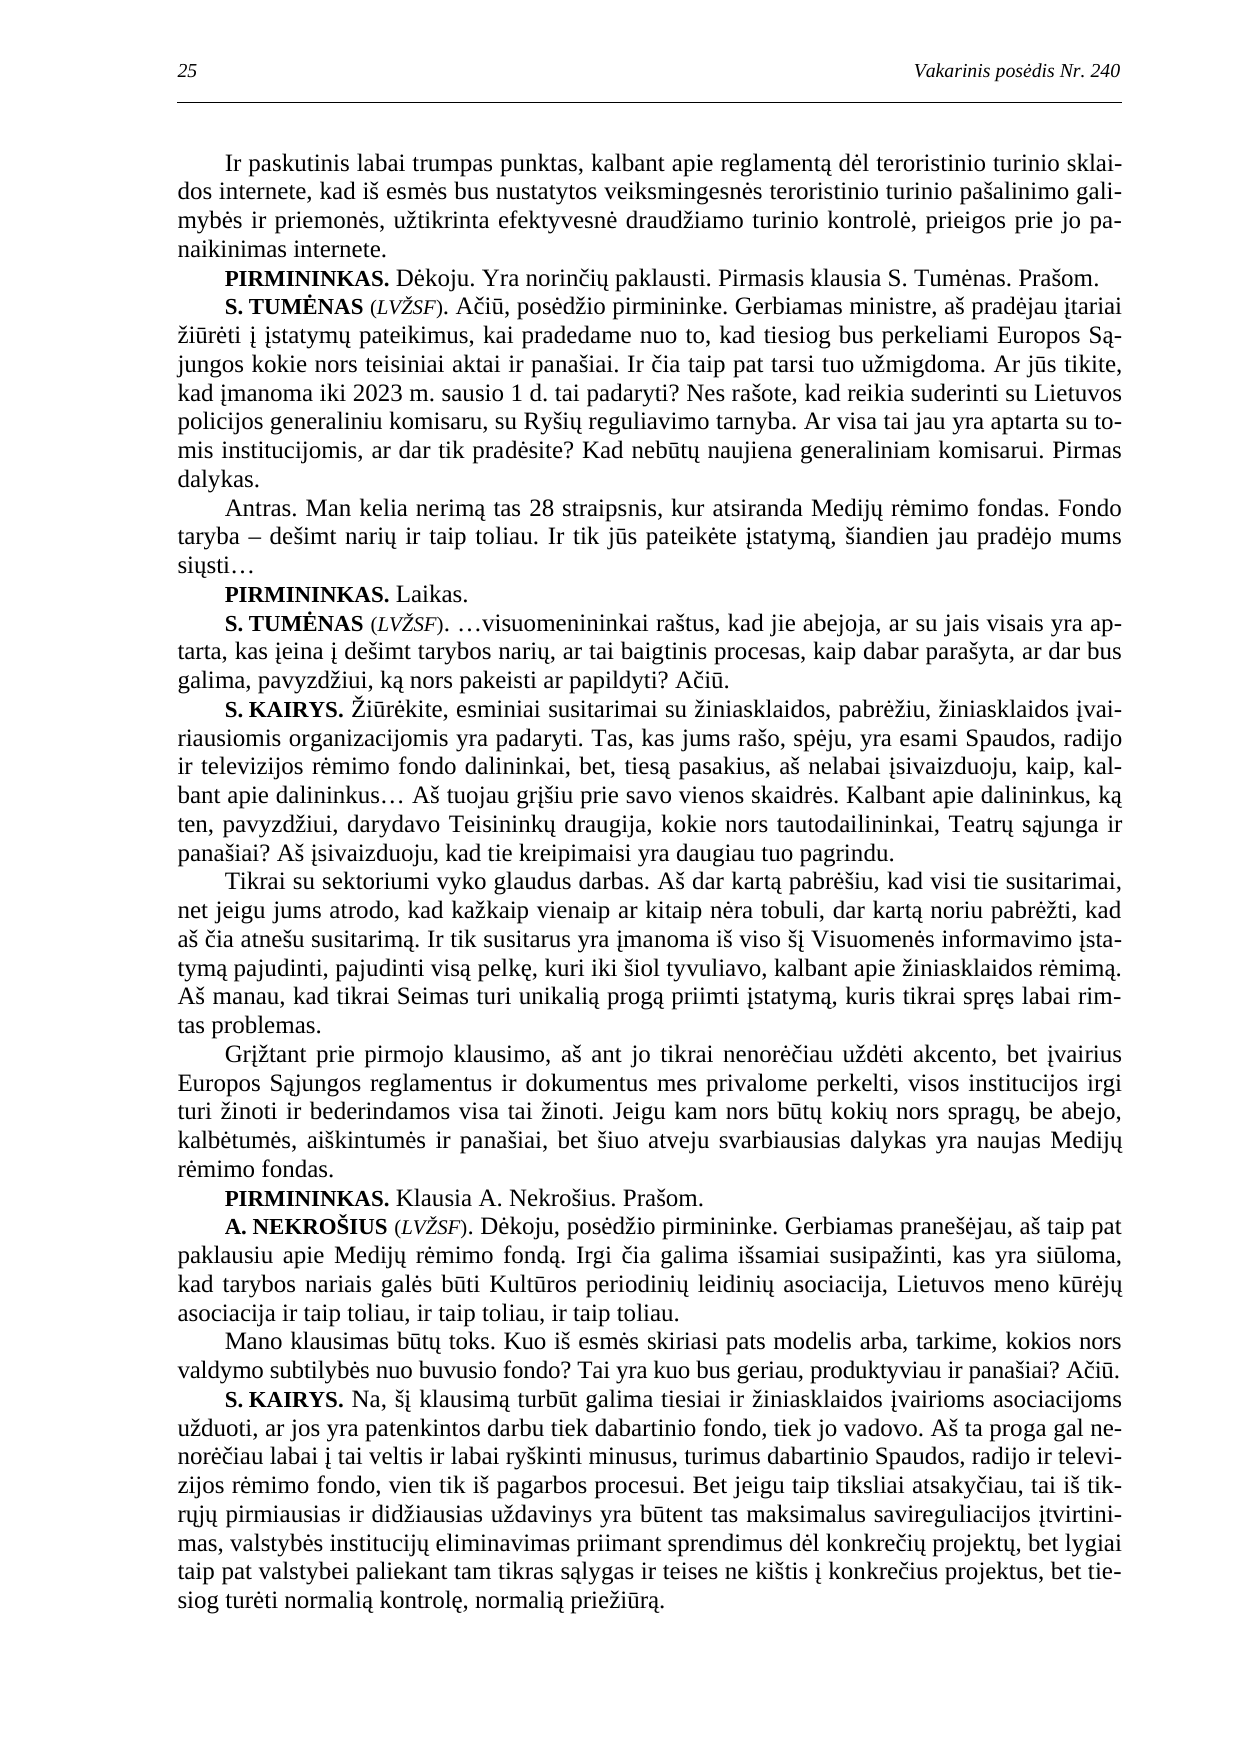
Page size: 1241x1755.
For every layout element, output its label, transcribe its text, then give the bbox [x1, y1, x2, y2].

text A. NEKROŠIUS (LVŽSF). Dė­ko­ju, po­sė­džio pir­mi­nin­ke. Ger­bia­mas pra­ne­šė­jau, aš taip pat pa­klau­siu apie Me­di­jų rė­mi­mo fon­dą. Ir­gi čia ga­li­ma iš­sa­miai su­si­pa­žin­ti, kas yra siū­lo­ma, kad ta­ry­bos na­riais ga­lės bū­ti Kul­tū­ros pe­ri­odi­nių lei­di­nių aso­cia­ci­ja, Lie­tu­vos me­no kū­rė­jų aso­cia­ci­ja ir taip to­liau, ir taip to­liau, ir taip to­liau. [177, 1211, 1122, 1326]
text PIRMININKAS. Dė­ko­ju. Yra no­rin­čių pa­klaus­ti. Pir­ma­sis klau­sia S. Tu­mė­nas. Pra­šom. [177, 263, 1122, 291]
text S. KAIRYS. Žiū­rė­ki­te, es­mi­niai su­si­ta­ri­mai su ži­niask­lai­dos, pa­brė­žiu, ži­niask­lai­dos įvai­riau­sio­mis or­ga­ni­za­ci­jo­mis yra pa­da­ry­ti. Tas, kas jums ra­šo, spė­ju, yra esa­mi Spau­dos, ra­di­jo ir te­le­vi­zi­jos rė­mi­mo fon­do da­li­nin­kai, bet, tie­są pa­sa­kius, aš ne­la­bai įsi­vaiz­duo­ju, kaip, kal­bant apie da­li­nin­kus… Aš tuo­jau grį­šiu prie sa­vo vie­nos skaid­rės. Kal­bant apie da­li­nin­kus, ką ten, pa­vyz­džiui, da­ry­da­vo Tei­si­nin­kų drau­gi­ja, ko­kie nors tau­to­dai­li­nin­kai, Te­at­rų są­jun­ga ir pa­na­šiai? Aš įsi­vaiz­duo­ju, kad tie krei­pi­mai­si yra dau­giau tuo pa­grin­du. [177, 694, 1122, 866]
text PIRMININKAS. Lai­kas. [177, 579, 1122, 608]
text S. KAIRYS. Na, šį klau­si­mą tur­būt ga­li­ma tie­siai ir ži­niask­lai­dos įvai­rioms aso­cia­ci­joms už­duo­ti, ar jos yra pa­ten­kin­tos dar­bu tiek da­bar­ti­nio fon­do, tiek jo va­do­vo. Aš ta pro­ga gal ne­no­rė­čiau la­bai į tai vel­tis ir la­bai ryš­kin­ti mi­nu­sus, tu­ri­mus da­bar­ti­nio Spau­dos, ra­di­jo ir te­le­vi­zi­jos rėmimo fon­do, vien tik iš pa­gar­bos pro­ce­sui. Bet jei­gu taip tiks­liai at­sa­ky­čiau, tai iš tik­rų­jų pir­miau­sias ir di­džiau­sias už­da­vi­nys yra bū­tent tas mak­si­ma­lus sa­vi­re­gu­lia­ci­jos įtvir­ti­ni­mas, vals­ty­bės ins­ti­tu­ci­jų eli­mi­na­vi­mas pri­imant spren­di­mus dėl kon­kre­čių pro­jek­tų, bet ly­giai taip pat vals­ty­bei pa­lie­kant tam tik­ras są­ly­gas ir tei­ses ne kiš­tis į kon­kre­čius pro­jek­tus, bet tie­siog tu­rė­ti nor­ma­lią kon­tro­lę, nor­ma­lią prie­žiū­rą. [177, 1384, 1122, 1614]
text S. TUMĖNAS (LVŽSF). …vi­suo­me­ni­nin­kai raš­tus, kad jie abe­jo­ja, ar su jais vi­sais yra ap­tar­ta, kas įei­na į de­šimt ta­ry­bos na­rių, ar tai baig­ti­nis pro­ce­sas, kaip da­bar pa­ra­šy­ta, ar dar bus ga­li­ma, pa­vyz­džiui, ką nors pa­keis­ti ar pa­pil­dy­ti? Ačiū. [177, 608, 1122, 694]
text S. TUMĖNAS (LVŽSF). Ačiū, po­sė­džio pir­mi­nin­ke. Ger­bia­mas mi­nist­re, aš pra­dė­jau įta­riai žiū­rė­ti į įsta­ty­mų pa­tei­ki­mus, kai pra­de­da­me nuo to, kad tie­siog bus per­ke­lia­mi Eu­ro­pos Są­jun­gos ko­kie nors tei­si­niai ak­tai ir pa­na­šiai. Ir čia taip pat tar­si tuo už­mig­do­ma. Ar jūs ti­ki­te, kad įma­no­ma iki 2023 m. sau­sio 1 d. tai pa­da­ry­ti? Nes ra­šo­te, kad rei­kia su­de­rin­ti su Lie­tu­vos po­li­ci­jos ge­ne­ra­li­niu ko­mi­sa­ru, su Ry­šių re­gu­lia­vi­mo tar­ny­ba. Ar vi­sa tai jau yra ap­tar­ta su to­mis ins­ti­tu­ci­jo­mis, ar dar tik pra­dė­si­te? Kad ne­bū­tų nau­jie­na ge­ne­ra­li­niam ko­mi­sa­rui. Pir­mas da­ly­kas. [177, 291, 1122, 493]
text Tik­rai su sek­to­riu­mi vy­ko glau­dus dar­bas. Aš dar kar­tą pa­brė­šiu, kad vi­si tie su­si­ta­ri­mai, net jei­gu jums at­ro­do, kad kaž­kaip vie­naip ar ki­taip nė­ra to­bu­li, dar kar­tą no­riu pa­brėž­ti, kad aš čia at­ne­šu su­si­ta­ri­mą. Ir tik su­si­ta­rus yra įma­no­ma iš vi­so šį Vi­suo­me­nės in­for­ma­vi­mo įsta­ty­mą pa­ju­din­ti, pa­ju­din­ti vi­są pel­kę, ku­ri iki šiol ty­vu­lia­vo, kal­bant apie ži­niask­lai­dos rė­mi­mą. Aš ma­nau, kad tik­rai Sei­mas tu­ri uni­ka­lią pro­gą pri­im­ti įsta­ty­mą, ku­ris tik­rai spręs la­bai rim­tas pro­ble­mas. [177, 866, 1122, 1039]
text PIRMININKAS. Klau­sia A. Ne­kro­šius. Pra­šom. [177, 1183, 1122, 1211]
text Ant­ras. Man ke­lia ne­ri­mą tas 28 straips­nis, kur at­si­ran­da Me­di­jų rė­mi­mo fon­das. Fon­do ta­ry­ba – de­šimt na­rių ir taip to­liau. Ir tik jūs pa­tei­kė­te įsta­ty­mą, šian­dien jau pra­dė­jo mums siųs­ti… [177, 493, 1122, 579]
text Ma­no klau­si­mas bū­tų toks. Kuo iš es­mės ski­ria­si pats mo­de­lis ar­ba, tar­ki­me, ko­kios nors val­dy­mo sub­ti­ly­bės nuo bu­vu­sio fon­do? Tai yra kuo bus ge­riau, pro­duk­ty­viau ir pa­na­šiai? Ačiū. [177, 1326, 1122, 1384]
text Grįž­tant prie pir­mo­jo klau­si­mo, aš ant jo tik­rai ne­no­rė­čiau už­dė­ti ak­cen­to, bet įvai­rius Eu­ro­pos Są­jun­gos reg­la­men­tus ir do­ku­men­tus mes pri­va­lo­me per­kel­ti, vi­sos ins­ti­tu­ci­jos ir­gi tu­ri ži­no­ti ir be­de­rin­da­mos vi­sa tai ži­no­ti. Jei­gu kam nors bū­tų ko­kių nors spra­gų, be abe­jo, kal­bė­tu­mės, aiš­kin­tu­mės ir pa­na­šiai, bet šiuo at­ve­ju svar­biau­sias da­ly­kas yra nau­jas Me­di­jų rė­mi­mo fon­das. [177, 1039, 1122, 1183]
text Ir pas­ku­ti­nis la­bai trum­pas punk­tas, kal­bant apie reg­la­men­tą dėl te­ro­ris­ti­nio tu­ri­nio sklai­dos in­ter­ne­te, kad iš es­mės bus nu­sta­ty­tos veiks­min­ges­nės te­ro­ris­ti­nio tu­ri­nio pa­ša­li­ni­mo ga­li­my­bės ir prie­mo­nės, už­tik­rin­ta efek­ty­ves­nė drau­džia­mo tu­ri­nio kon­tro­lė, pri­ei­gos prie jo pa­nai­ki­ni­mas in­ter­ne­te. [177, 148, 1122, 263]
